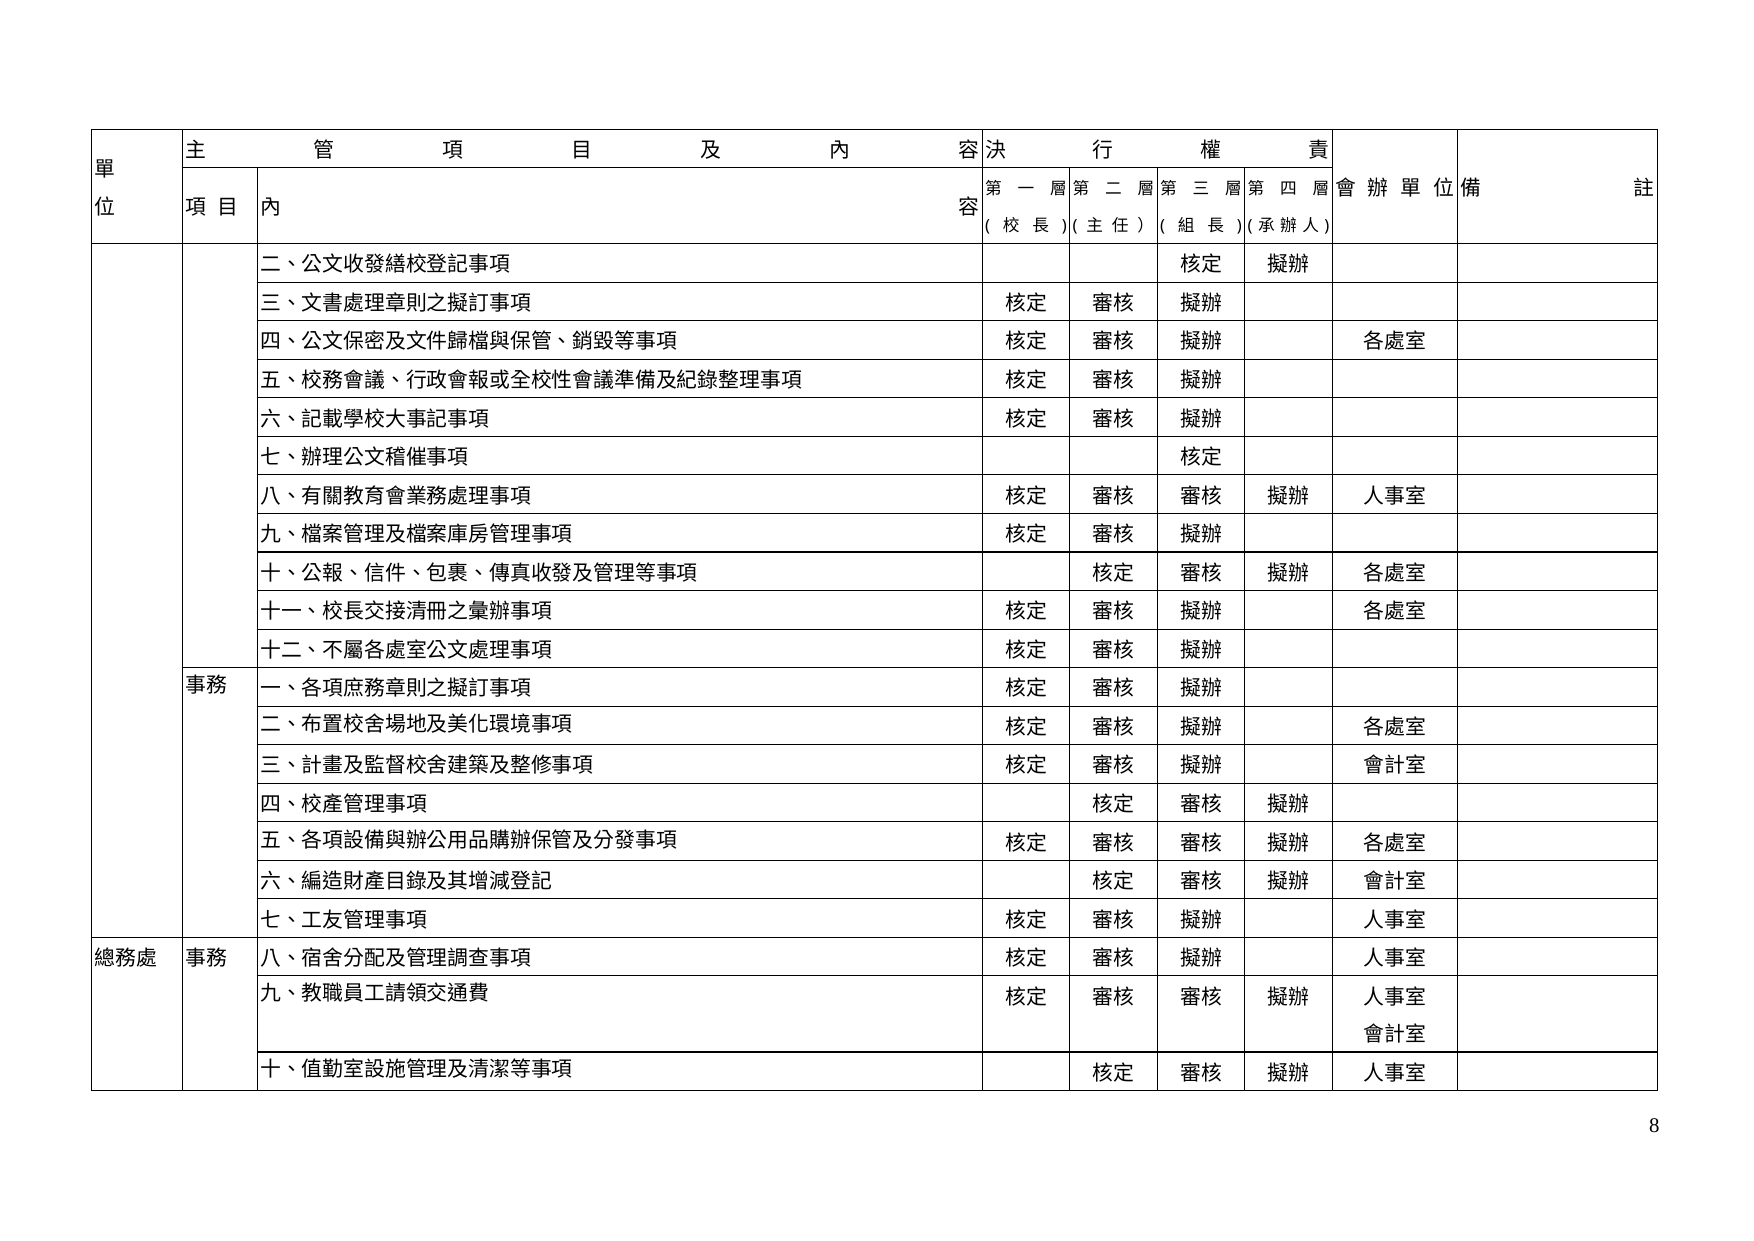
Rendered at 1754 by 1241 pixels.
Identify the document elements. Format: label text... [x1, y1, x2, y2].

table_cell 擬辦 [1245, 475, 1332, 513]
table_cell 人事室 [1333, 475, 1457, 513]
table_cell 會計室 [1333, 745, 1457, 783]
table_cell 九、檔案管理及檔案庫房管理事項 [258, 514, 982, 551]
table_cell [1333, 244, 1457, 282]
table_header 會辦單位 [1333, 130, 1457, 243]
table_cell 審核 [1158, 1053, 1244, 1090]
table_cell 核定 [983, 360, 1069, 397]
table_cell [1245, 283, 1332, 320]
table_cell 核定 [983, 745, 1069, 783]
table_cell [1458, 437, 1657, 474]
table_cell 各處室 [1333, 321, 1457, 359]
table_cell 核定 [983, 938, 1069, 975]
table_cell 審核 [1158, 976, 1244, 1051]
table_cell 二、公文收發繕校登記事項 [258, 244, 982, 282]
table_cell [1458, 1053, 1657, 1090]
table_cell [1245, 360, 1332, 397]
table_cell [1458, 861, 1657, 898]
table_cell [1458, 976, 1657, 1051]
table_cell 二、布置校舍場地及美化環境事項 [258, 707, 982, 744]
table_cell 擬辦 [1158, 899, 1244, 937]
table_cell 核定 [983, 822, 1069, 860]
table_cell 審核 [1070, 707, 1157, 744]
table_cell 十二、不屬各處室公文處理事項 [258, 630, 982, 667]
table_cell 擬辦 [1245, 553, 1332, 590]
table_cell 審核 [1070, 668, 1157, 706]
table_cell 八、有關教育會業務處理事項 [258, 475, 982, 513]
table_cell 十一、校長交接清冊之彙辦事項 [258, 591, 982, 628]
table_cell 第二層 (主任） [1070, 168, 1157, 243]
table_cell [1458, 514, 1657, 551]
table_cell [1458, 822, 1657, 860]
table_header 主管項目及內容 [183, 130, 982, 167]
table_cell [983, 244, 1069, 282]
table_cell [983, 1053, 1069, 1090]
table_cell 各處室 [1333, 707, 1457, 744]
table_cell 審核 [1070, 360, 1157, 397]
table_cell [1333, 437, 1457, 474]
table_cell 第四層 (承辦人) [1245, 168, 1332, 243]
table_cell 核定 [1158, 244, 1244, 282]
table_cell [1458, 707, 1657, 744]
table_cell [1458, 630, 1657, 667]
table_cell 擬辦 [1158, 360, 1244, 397]
table_cell 核定 [983, 283, 1069, 320]
table_cell 核定 [983, 976, 1069, 1051]
table_cell 審核 [1070, 283, 1157, 320]
table_cell 審核 [1070, 976, 1157, 1051]
table_cell 審核 [1070, 630, 1157, 667]
table_cell 四、公文保密及文件歸檔與保管、銷毀等事項 [258, 321, 982, 359]
table_cell 審核 [1158, 553, 1244, 590]
table_cell [1458, 475, 1657, 513]
table_cell 擬辦 [1158, 514, 1244, 551]
table_cell 審核 [1070, 475, 1157, 513]
table_cell 擬辦 [1158, 630, 1244, 667]
table_cell 核定 [983, 707, 1069, 744]
table_cell 擬辦 [1245, 861, 1332, 898]
table_cell [1245, 591, 1332, 628]
table_cell [1245, 899, 1332, 937]
table_cell 審核 [1070, 398, 1157, 436]
table_cell 核定 [983, 321, 1069, 359]
table_cell [1245, 437, 1332, 474]
table_cell 十、公報、信件、包裹、傳真收發及管理等事項 [258, 553, 982, 590]
table_cell 核定 [983, 899, 1069, 937]
table_cell 核定 [983, 475, 1069, 513]
table_cell 審核 [1070, 938, 1157, 975]
table_header 備註 [1458, 130, 1657, 243]
table_cell 各處室 [1333, 822, 1457, 860]
table_cell 審核 [1070, 745, 1157, 783]
table_cell [1245, 707, 1332, 744]
table_cell [1458, 591, 1657, 628]
table_cell [1070, 244, 1157, 282]
table_cell 事務 [183, 668, 257, 937]
table_cell 核定 [983, 514, 1069, 551]
table_cell 審核 [1158, 861, 1244, 898]
table_cell [1458, 745, 1657, 783]
table_cell 人事室 [1333, 1053, 1457, 1090]
table_cell 核定 [1158, 437, 1244, 474]
table_cell [1458, 283, 1657, 320]
table_cell 擬辦 [1158, 745, 1244, 783]
table_cell 審核 [1158, 475, 1244, 513]
table_cell [1245, 514, 1332, 551]
table_cell [1458, 899, 1657, 937]
table_cell 擬辦 [1158, 321, 1244, 359]
table_cell 擬辦 [1158, 707, 1244, 744]
table_cell [983, 861, 1069, 898]
table_header 決行權責 [983, 130, 1332, 167]
table_cell 核定 [983, 668, 1069, 706]
table_cell 六、編造財產目錄及其增減登記 [258, 861, 982, 898]
table_cell 四、校產管理事項 [258, 784, 982, 821]
table_cell [1458, 938, 1657, 975]
table_cell [92, 244, 182, 937]
table_cell 五、校務會議、行政會報或全校性會議準備及紀錄整理事項 [258, 360, 982, 397]
table_cell [1333, 630, 1457, 667]
table_cell 第一層 (校長) [983, 168, 1069, 243]
table_cell 擬辦 [1158, 283, 1244, 320]
table_cell 會計室 [1333, 861, 1457, 898]
table_cell 審核 [1070, 822, 1157, 860]
table_cell 審核 [1070, 899, 1157, 937]
table_cell 擬辦 [1245, 784, 1332, 821]
table_cell 七、辦理公文稽催事項 [258, 437, 982, 474]
table_cell 各處室 [1333, 591, 1457, 628]
table_cell 各處室 [1333, 553, 1457, 590]
table_cell [1458, 668, 1657, 706]
table_cell 三、計畫及監督校舍建築及整修事項 [258, 745, 982, 783]
table_cell [1458, 398, 1657, 436]
table_cell 第三層 (組長) [1158, 168, 1244, 243]
table_cell [1458, 553, 1657, 590]
table_cell [1333, 668, 1457, 706]
table_header 單 位 [92, 130, 182, 243]
table_cell 五、各項設備與辦公用品購辦保管及分發事項 [258, 822, 982, 860]
table_cell [1245, 630, 1332, 667]
table_cell 擬辦 [1245, 244, 1332, 282]
table_cell 擬辦 [1245, 822, 1332, 860]
table_cell [983, 553, 1069, 590]
table_cell [983, 437, 1069, 474]
table_cell 總務處 [92, 938, 182, 1090]
table_cell 九、教職員工請領交通費 [258, 976, 982, 1051]
table_cell [1333, 784, 1457, 821]
table_cell 審核 [1070, 321, 1157, 359]
table_cell [1458, 244, 1657, 282]
table_cell [1070, 437, 1157, 474]
table_cell 擬辦 [1245, 976, 1332, 1051]
table_cell 十、值勤室設施管理及清潔等事項 [258, 1053, 982, 1090]
table_cell 審核 [1070, 591, 1157, 628]
table_cell 審核 [1070, 514, 1157, 551]
table_cell 八、宿舍分配及管理調查事項 [258, 938, 982, 975]
table_cell 擬辦 [1158, 398, 1244, 436]
table_cell 擬辦 [1158, 591, 1244, 628]
table_cell 審核 [1158, 822, 1244, 860]
table_cell [1245, 938, 1332, 975]
table_cell 人事室 [1333, 938, 1457, 975]
table_cell 擬辦 [1158, 668, 1244, 706]
table_cell 人事室 [1333, 899, 1457, 937]
table_cell 七、工友管理事項 [258, 899, 982, 937]
table_cell [1458, 784, 1657, 821]
table_cell 擬辦 [1245, 1053, 1332, 1090]
table_cell [1333, 514, 1457, 551]
table_cell [1333, 360, 1457, 397]
table_cell [1458, 360, 1657, 397]
table_cell 審核 [1158, 784, 1244, 821]
table_cell 六、記載學校大事記事項 [258, 398, 982, 436]
table_cell 一、各項庶務章則之擬訂事項 [258, 668, 982, 706]
table_cell 事務 [183, 938, 257, 1090]
table_cell 核定 [983, 630, 1069, 667]
table_cell 核定 [1070, 784, 1157, 821]
table_cell [1333, 283, 1457, 320]
table_cell 內容 [258, 168, 982, 243]
table_cell 人事室 會計室 [1333, 976, 1457, 1051]
table_cell 核定 [1070, 553, 1157, 590]
table_cell 核定 [983, 398, 1069, 436]
table_cell 核定 [1070, 861, 1157, 898]
table_cell 項目 [183, 168, 257, 243]
table_cell [1458, 321, 1657, 359]
table_cell [1245, 398, 1332, 436]
table_cell [1245, 668, 1332, 706]
table_cell 三、文書處理章則之擬訂事項 [258, 283, 982, 320]
table_cell [1333, 398, 1457, 436]
table_cell 核定 [983, 591, 1069, 628]
table_cell [1245, 745, 1332, 783]
table_cell [1245, 321, 1332, 359]
table_cell [983, 784, 1069, 821]
table_cell 擬辦 [1158, 938, 1244, 975]
table_cell [183, 244, 257, 667]
table_cell 核定 [1070, 1053, 1157, 1090]
